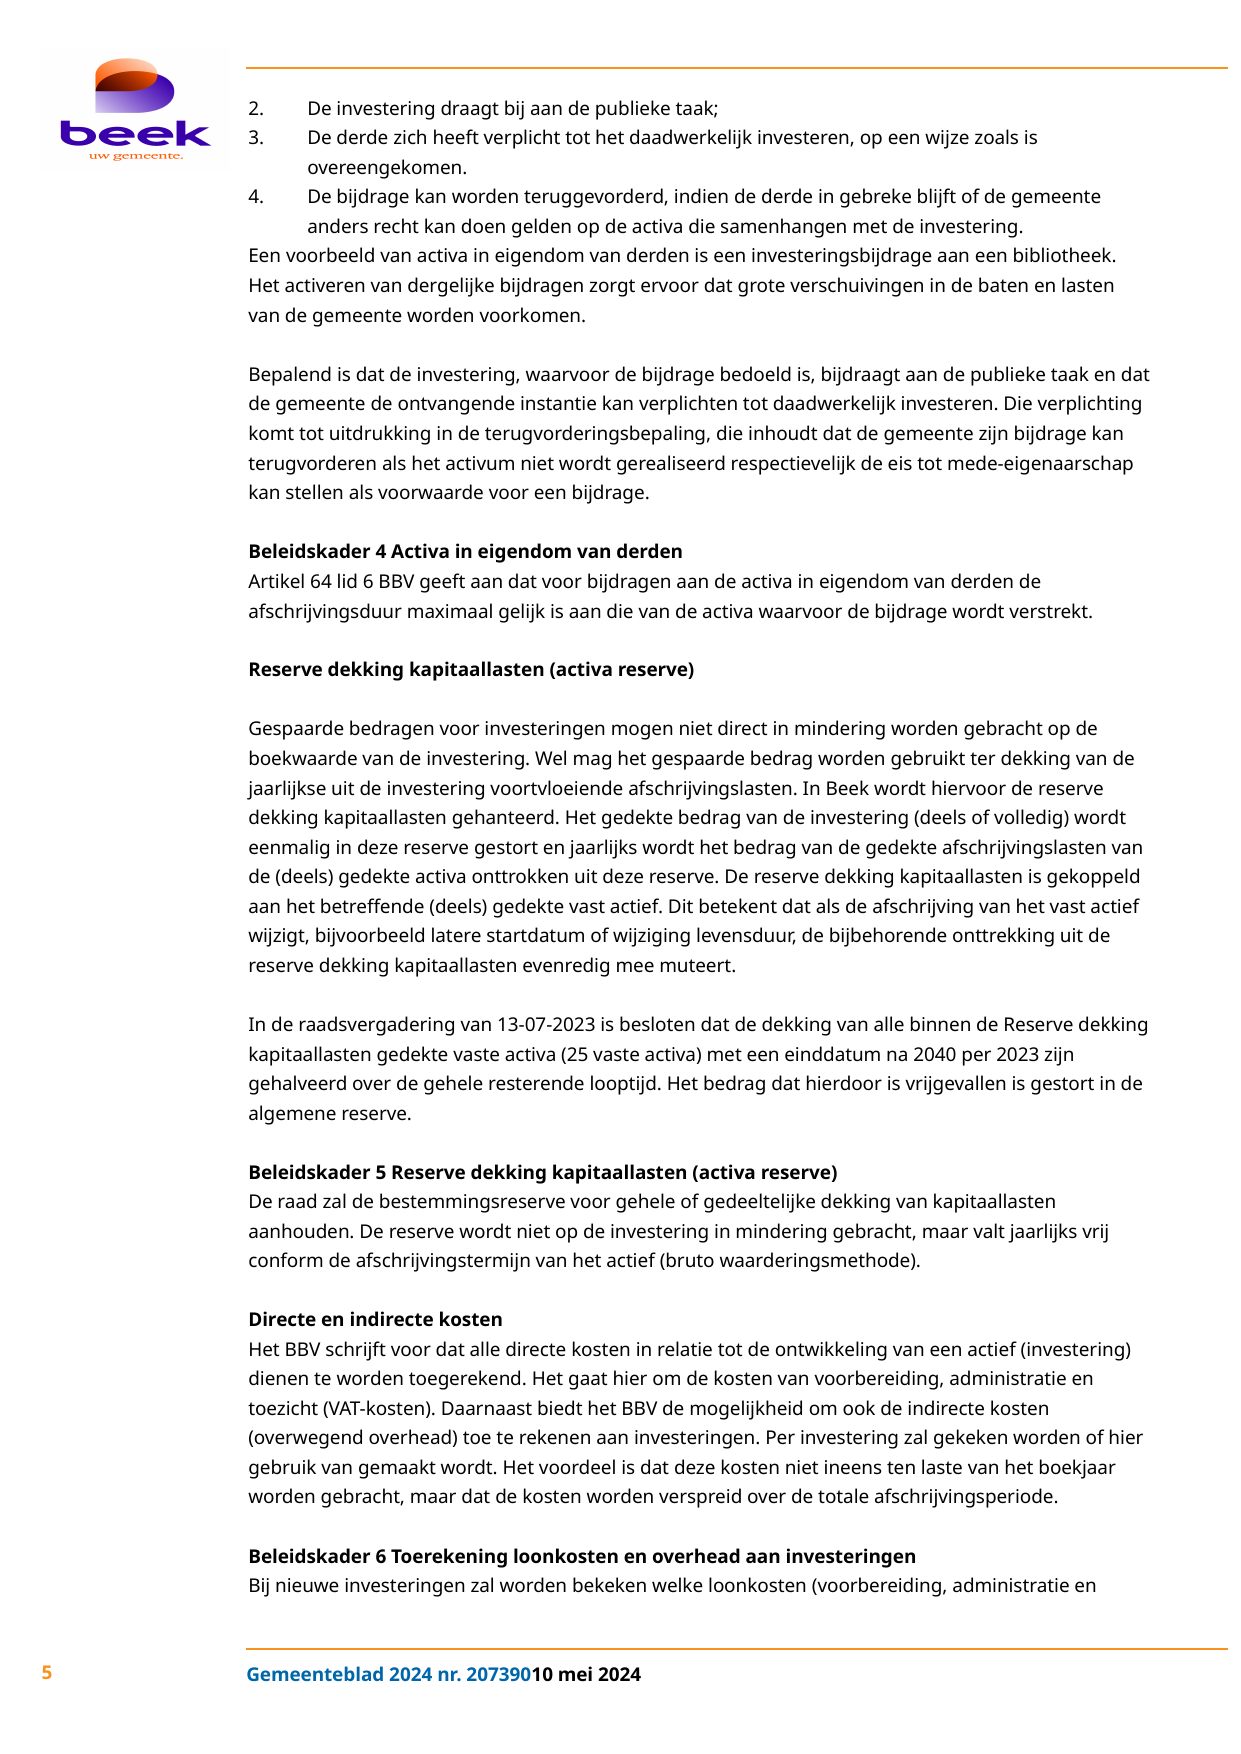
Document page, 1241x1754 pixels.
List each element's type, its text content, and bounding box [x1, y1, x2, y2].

list De bijdrage kan worden teruggevorderd, indien de derde in gebreke blijft of de gemeente anders recht kan doen gelden op de activa die samenhangen met de investering. [248, 183, 1152, 239]
text Reserve dekking kapitaallasten (activa reserve) [248, 656, 1152, 682]
table_header Beleidskader 4 Activa in eigendom van derden Artikel 64 lid 6 BBV geeft aan dat voor bijdragen aan de activa in eigendom van derden de afschrijvingsduur maximaal gelijk is aan die van de activa waarvoor de bijdrage wordt verstrekt. [248, 539, 1152, 623]
text Directe en indirecte kosten [248, 1306, 1152, 1332]
list De derde zich heeft verplicht tot het daadwerkelijk investeren, op een wijze zoals is overeengekomen. [248, 124, 1152, 180]
table_header Beleidskader 5 Reserve dekking kapitaallasten (activa reserve) De raad zal de bestemmingsreserve voor gehele of gedeeltelijke dekking van kapitaallasten aanhouden. De reserve wordt niet op de investering in mindering gebracht, maar valt jaarlijks vrij conform de afschrijvingstermijn van het actief (bruto waarderingsmethode). [248, 1159, 1152, 1273]
text Gespaarde bedragen voor investeringen mogen niet direct in mindering worden gebracht op de boekwaarde van de investering. Wel mag het gespaarde bedrag worden gebruikt ter dekking van de jaarlijkse uit de investering voortvloeiende afschrijvingslasten. In Beek wordt hiervoor de reserve dekking kapitaallasten gehanteerd. Het gedekte bedrag van de investering (deels of volledig) wordt eenmalig in deze reserve gestort en jaarlijks wordt het bedrag van de gedekte afschrijvingslasten van de (deels) gedekte activa onttrokken uit deze reserve. De reserve dekking kapitaallasten is gekoppeld aan het betreffende (deels) gedekte vast actief. Dit betekent dat als de afschrijving van het vast actief wijzigt, bijvoorbeeld latere startdatum of wijziging levensduur, de bijbehorende onttrekking uit de reserve dekking kapitaallasten evenredig mee muteert. [248, 716, 1152, 978]
text Bepalend is dat de investering, waarvoor de bijdrage bedoeld is, bijdraagt aan de publieke taak en dat de gemeente de ontvangende instantie kan verplichten tot daadwerkelijk investeren. Die verplichting komt tot uitdrukking in de terugvorderingsbepaling, die inhoudt dat de gemeente zijn bijdrage kan terugvorderen als het activum niet wordt gerealiseerd respectievelijk de eis tot mede-eigenaarschap kan stellen als voorwaarde voor een bijdrage. [248, 361, 1152, 505]
table_header In de raadsvergadering van 13-07-2023 is besloten dat de dekking van alle binnen de Reserve dekking kapitaallasten gedekte vaste activa (25 vaste activa) met een einddatum na 2040 per 2023 zijn gehalveerd over de gehele resterende looptijd. Het bedrag dat hierdoor is vrijgevallen is gestort in de algemene reserve. [248, 1011, 1152, 1126]
text Het BBV schrijft voor dat alle directe kosten in relatie tot de ontwikkeling van een actief (investering) dienen te worden toegerekend. Het gaat hier om de kosten van voorbereiding, administratie en toezicht (VAT-kosten). Daarnaast biedt het BBV de mogelijkheid om ook de indirecte kosten (overwegend overhead) toe te rekenen aan investeringen. Per investering zal gekeken worden of hier gebruik van gemaakt wordt. Het voordeel is dat deze kosten niet ineens ten laste van het boekjaar worden gebracht, maar dat de kosten worden verspreid over de totale afschrijvingsperiode. [248, 1336, 1152, 1509]
table_header Beleidskader 6 Toerekening loonkosten en overhead aan investeringen Bij nieuwe investeringen zal worden bekeken welke loonkosten (voorbereiding, administratie en [248, 1543, 1152, 1598]
text Een voorbeeld van activa in eigendom van derden is een investeringsbijdrage aan een bibliotheek. Het activeren van dergelijke bijdragen zorgt ervoor dat grote verschuivingen in de baten en lasten van de gemeente worden voorkomen. [248, 243, 1152, 328]
list De investering draagt bij aan de publieke taak; [248, 95, 1152, 121]
picture [41, 47, 231, 172]
